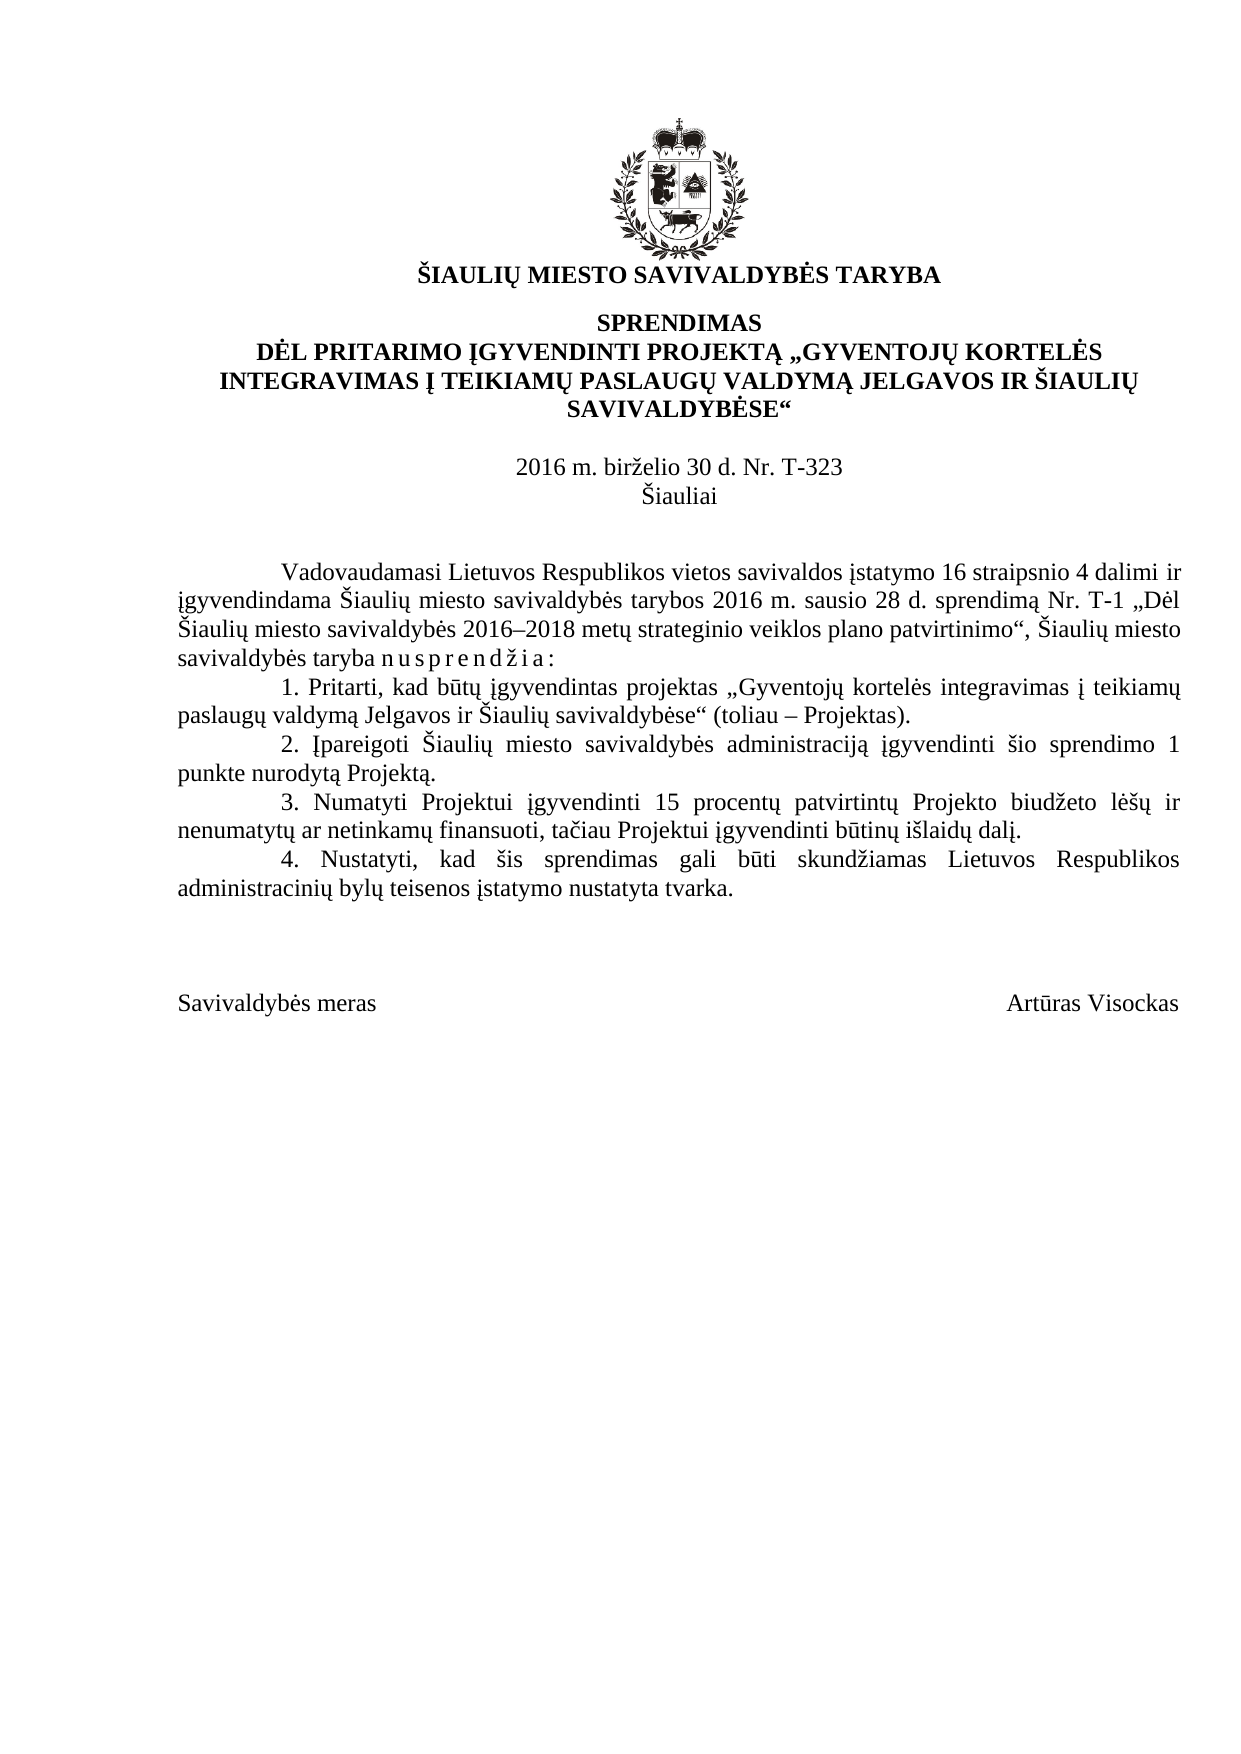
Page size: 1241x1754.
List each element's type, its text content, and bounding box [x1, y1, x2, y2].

text 2. Įpareigoti Šiaulių miesto savivaldybės administraciją įgyvendinti šio sprendimo 1 punkte nurodytą Projektą. [177, 729, 1181, 787]
text SPRENDIMAS [177, 308, 1181, 337]
text Vadovaudamasi Lietuvos Respublikos vietos savivaldos įstatymo 16 straipsnio 4 dalimi ir įgyvendindama Šiaulių miesto savivaldybės tarybos 2016 m. sausio 28 d. sprendimą Nr. T-1 „Dėl Šiaulių miesto savivaldybės 2016–2018 metų strateginio veiklos plano patvirtinimo“, Šiaulių miesto savivaldybės taryba nusprendžia: [177, 557, 1181, 672]
text 4. Nustatyti, kad šis sprendimas gali būti skundžiamas Lietuvos Respublikos administracinių bylų teisenos įstatymo nustatyta tvarka. [177, 844, 1181, 902]
text 1. Pritarti, kad būtų įgyvendintas projektas „Gyventojų kortelės integravimas į teikiamų paslaugų valdymą Jelgavos ir Šiaulių savivaldybėse“ (toliau – Projektas). [177, 672, 1181, 729]
text 3. Numatyti Projektui įgyvendinti 15 procentų patvirtintų Projekto biudžeto lėšų ir nenumatytų ar netinkamų finansuoti, tačiau Projektui įgyvendinti būtinų išlaidų dalį. [177, 787, 1181, 844]
text Šiauliai [177, 481, 1181, 509]
text DĖL PRITARIMO ĮGYVENDINTI PROJEKTĄ „GYVENTOJŲ KORTELĖS INTEGRAVIMAS Į TEIKIAMŲ PASLAUGŲ VALDYMĄ JELGAVOS IR ŠIAULIŲ SAVIVALDYBĖSE“ [177, 337, 1181, 423]
text ŠIAULIŲ MIESTO SAVIVALDYBĖS TARYBA [177, 260, 1181, 289]
text Savivaldybės meras Artūras Visockas [177, 988, 1181, 1017]
text 2016 m. birželio 30 d. Nr. T-323 [177, 452, 1181, 481]
